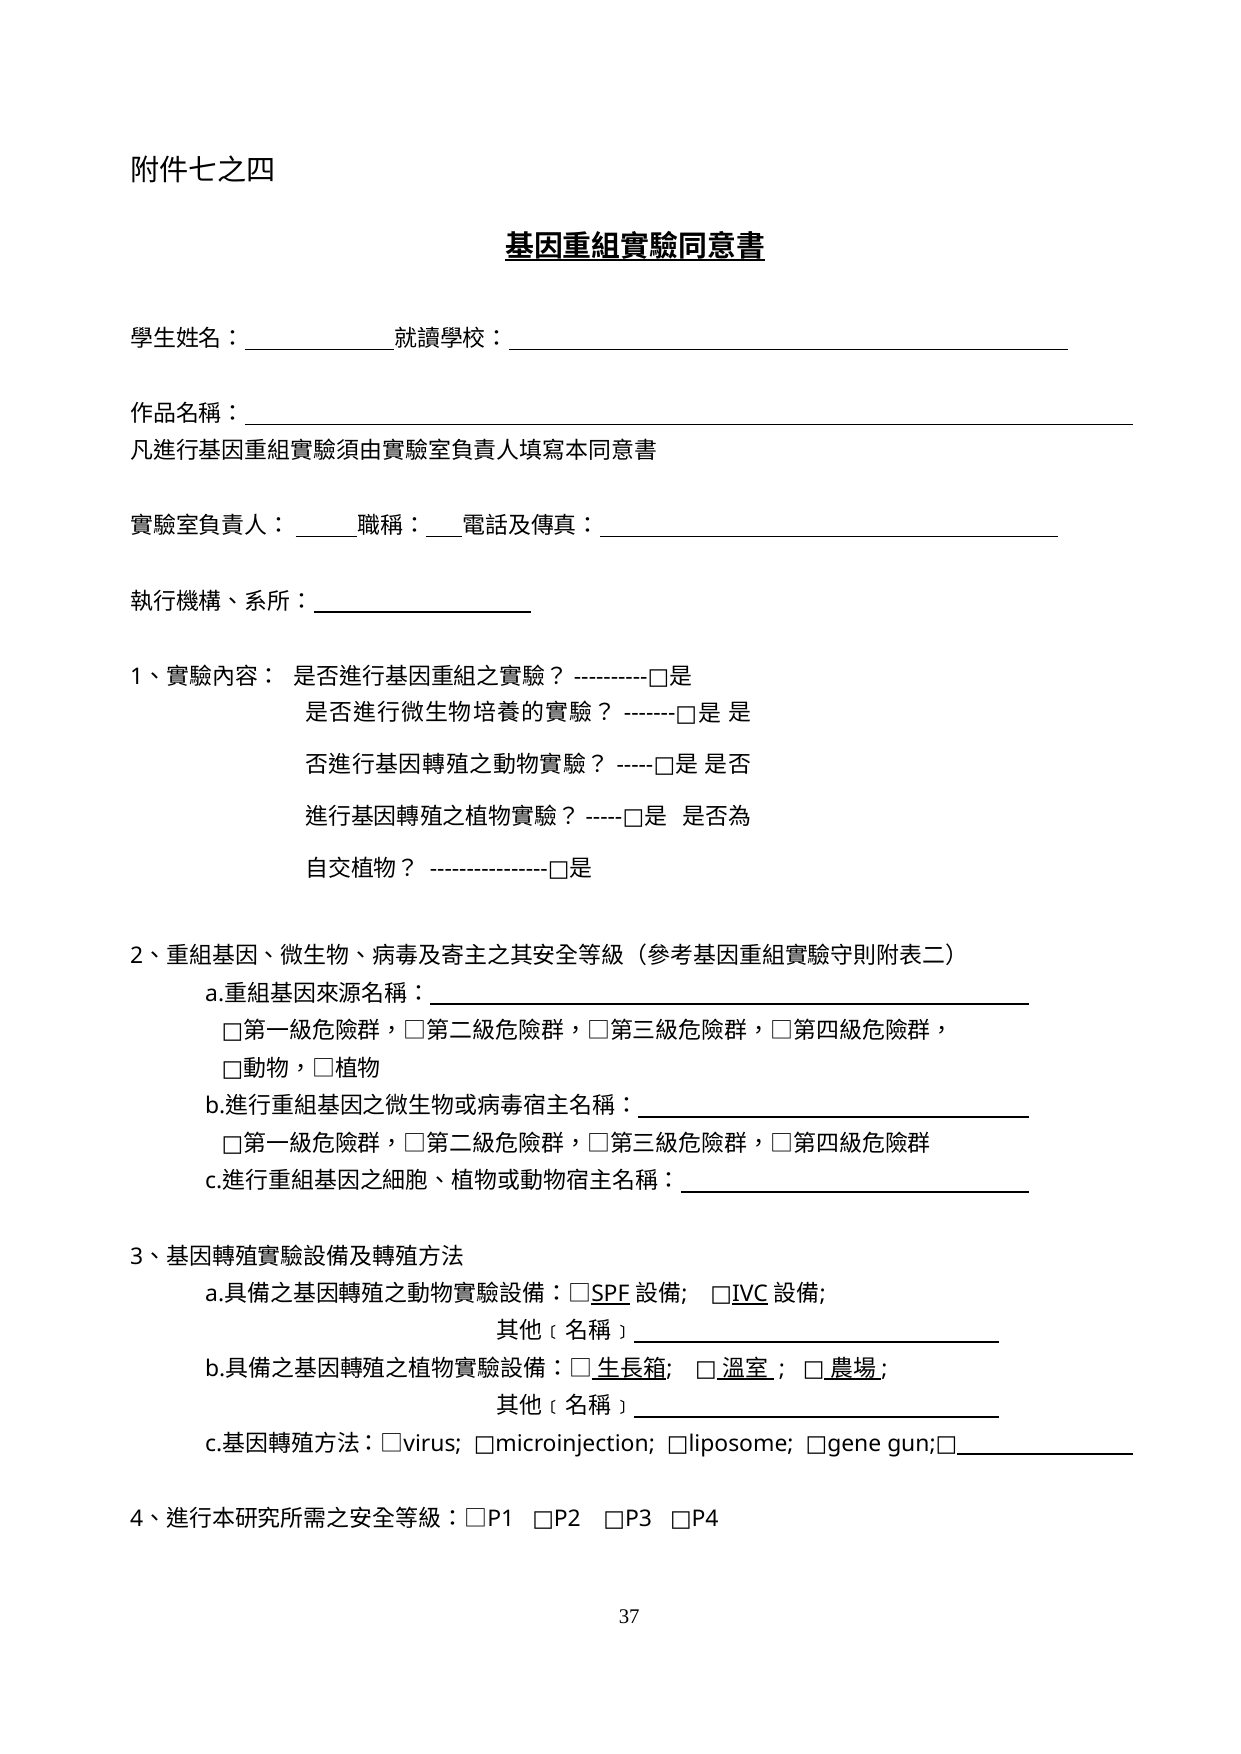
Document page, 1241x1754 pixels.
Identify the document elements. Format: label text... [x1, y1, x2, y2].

text 3、基因轉殖實驗設備及轉殖方法 [130, 1235, 1140, 1273]
text 其他﹝名稱﹞ [497, 1310, 1140, 1348]
text □第一級危險群，□第二級危險群，□第三級危險群，□第四級危險群， [221, 1010, 1140, 1048]
text 4、進行本研究所需之安全等級：□P1 □P2 □P3 □P4 [130, 1498, 1140, 1535]
text 作品名稱： [130, 393, 1140, 430]
text b.具備之基因轉殖之植物實驗設備：□ 生長箱; □ 溫室 ; □ 農場 ; [205, 1348, 1140, 1385]
text a.重組基因來源名稱： [205, 973, 1140, 1010]
text 執行機構、系所： [130, 580, 1140, 618]
text 附件七之四 [130, 130, 1140, 205]
text □第一級危險群，□第二級危險群，□第三級危險群，□第四級危險群 [221, 1123, 1140, 1160]
text 是否進行微生物培養的實驗？ -------□是 是否進行基因轉殖之動物實驗？ -----□是 是否進行基因轉殖之植物實驗？ -----□是 是否為自交植物？ ----------------□是 [305, 693, 751, 885]
text 1、實驗內容： 是否進行基因重組之實驗？ ----------□是 [130, 655, 1140, 693]
text a.具備之基因轉殖之動物實驗設備：□SPF 設備; □IVC 設備; [205, 1273, 1140, 1310]
text 2、重組基因、微生物、病毒及寄主之其安全等級（參考基因重組實驗守則附表二） [130, 935, 1140, 973]
text c.進行重組基因之細胞、植物或動物宿主名稱： [205, 1160, 1140, 1198]
text 學生姓名： 就讀學校： [130, 317, 1140, 355]
text 其他﹝名稱﹞ [497, 1385, 1140, 1423]
text b.進行重組基因之微生物或病毒宿主名稱： [205, 1085, 1140, 1123]
text 實驗室負責人： 職稱： 電話及傳真： [130, 505, 1140, 543]
text 凡進行基因重組實驗須由實驗室負責人填寫本同意書 [130, 430, 1140, 468]
text c.基因轉殖方法：□virus; □microinjection; □liposome; □gene gun;□ [205, 1423, 1140, 1460]
text 基因重組實驗同意書 [130, 205, 1140, 280]
text □動物，□植物 [221, 1048, 1140, 1085]
